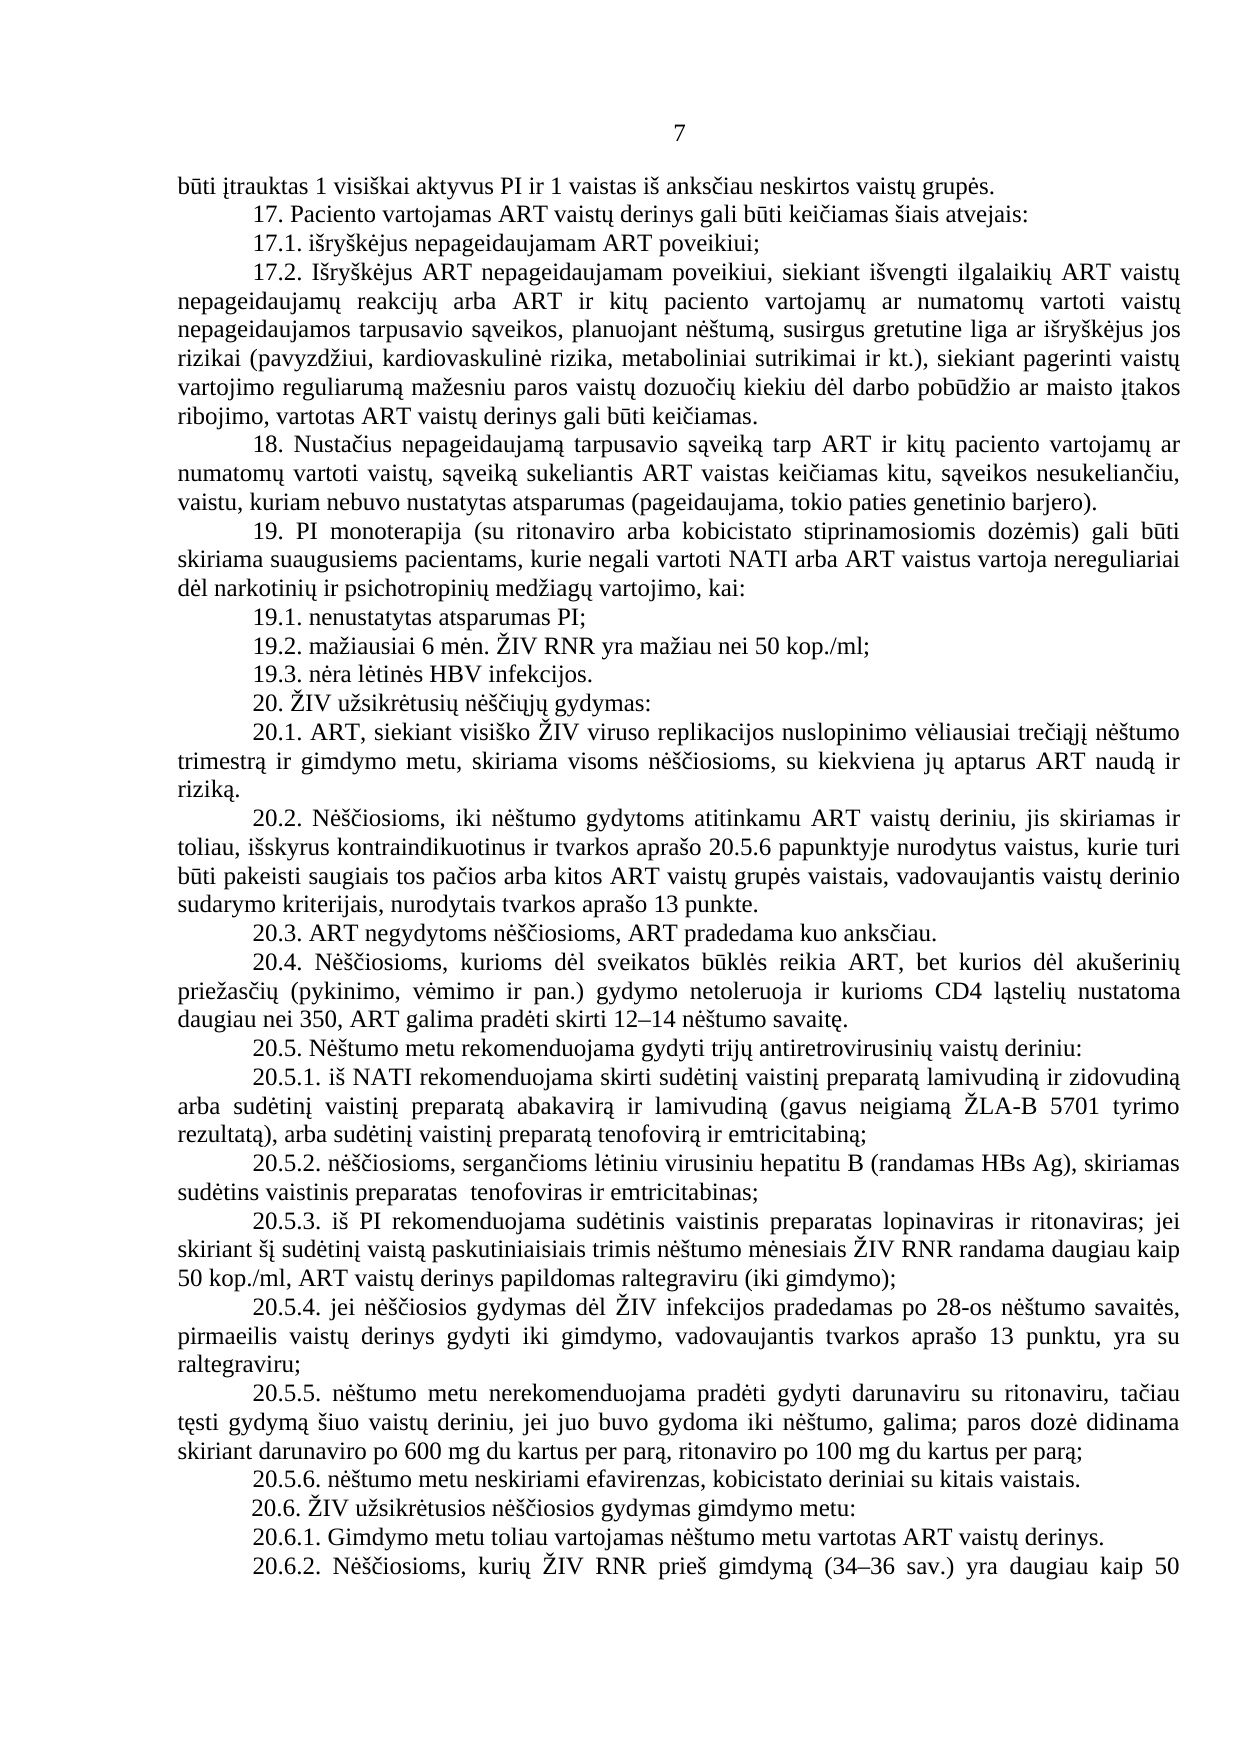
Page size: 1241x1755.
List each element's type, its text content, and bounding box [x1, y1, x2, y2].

text 20.2. Nėščiosioms, iki nėštumo gydytoms atitinkamu ART vaistų deriniu, jis skiriamas ir toliau, išskyrus kontraindikuotinus ir tvarkos aprašo 20.5.6 papunktyje nurodytus vaistus, kurie turi būti pakeisti saugiais tos pačios arba kitos ART vaistų grupės vaistais, vadovaujantis vaistų derinio sudarymo kriterijais, nurodytais tvarkos aprašo 13 punkte. [177, 803, 1181, 918]
text 19.1. nenustatytas atsparumas PI; [177, 602, 1181, 631]
text 20.5.6. nėštumo metu neskiriami efavirenzas, kobicistato deriniai su kitais vaistais. [177, 1464, 1181, 1493]
text 17. Paciento vartojamas ART vaistų derinys gali būti keičiamas šiais atvejais: [177, 199, 1181, 228]
text būti įtrauktas 1 visiškai aktyvus PI ir 1 vaistas iš anksčiau neskirtos vaistų grupės. [177, 171, 1181, 199]
text 19.3. nėra lėtinės HBV infekcijos. [177, 659, 1181, 688]
text 20.5. Nėštumo metu rekomenduojama gydyti trijų antiretrovirusinių vaistų deriniu: [177, 1033, 1181, 1062]
text 20.5.3. iš PI rekomenduojama sudėtinis vaistinis preparatas lopinaviras ir ritonaviras; jei skiriant šį sudėtinį vaistą paskutiniaisiais trimis nėštumo mėnesiais ŽIV RNR randama daugiau kaip 50 kop./ml, ART vaistų derinys papildomas raltegraviru (iki gimdymo); [177, 1206, 1181, 1292]
text 20.4. Nėščiosioms, kurioms dėl sveikatos būklės reikia ART, bet kurios dėl akušerinių priežasčių (pykinimo, vėmimo ir pan.) gydymo netoleruoja ir kurioms CD4 ląstelių nustatoma daugiau nei 350, ART galima pradėti skirti 12–14 nėštumo savaitę. [177, 947, 1181, 1033]
text 20.5.5. nėštumo metu nerekomenduojama pradėti gydyti darunaviru su ritonaviru, tačiau tęsti gydymą šiuo vaistų deriniu, jei juo buvo gydoma iki nėštumo, galima; paros dozė didinama skiriant darunaviro po 600 mg du kartus per parą, ritonaviro po 100 mg du kartus per parą; [177, 1378, 1181, 1464]
text 17.2. Išryškėjus ART nepageidaujamam poveikiui, siekiant išvengti ilgalaikių ART vaistų nepageidaujamų reakcijų arba ART ir kitų paciento vartojamų ar numatomų vartoti vaistų nepageidaujamos tarpusavio sąveikos, planuojant nėštumą, susirgus gretutine liga ar išryškėjus jos rizikai (pavyzdžiui, kardiovaskulinė rizika, metaboliniai sutrikimai ir kt.), siekiant pagerinti vaistų vartojimo reguliarumą mažesniu paros vaistų dozuočių kiekiu dėl darbo pobūdžio ar maisto įtakos ribojimo, vartotas ART vaistų derinys gali būti keičiamas. [177, 257, 1181, 429]
text 20.5.2. nėščiosioms, sergančioms lėtiniu virusiniu hepatitu B (randamas HBs Ag), skiriamas sudėtins vaistinis preparatas tenofoviras ir emtricitabinas; [177, 1148, 1181, 1206]
text 18. Nustačius nepageidaujamą tarpusavio sąveiką tarp ART ir kitų paciento vartojamų ar numatomų vartoti vaistų, sąveiką sukeliantis ART vaistas keičiamas kitu, sąveikos nesukeliančiu, vaistu, kuriam nebuvo nustatytas atsparumas (pageidaujama, tokio paties genetinio barjero). [177, 429, 1181, 516]
text 20.6. ŽIV užsikrėtusios nėščiosios gydymas gimdymo metu: [177, 1493, 1181, 1522]
text 20.6.1. Gimdymo metu toliau vartojamas nėštumo metu vartotas ART vaistų derinys. [177, 1522, 1181, 1551]
text 20.3. ART negydytoms nėščiosioms, ART pradedama kuo anksčiau. [177, 918, 1181, 947]
text 17.1. išryškėjus nepageidaujamam ART poveikiui; [177, 228, 1181, 257]
text 20.1. ART, siekiant visiško ŽIV viruso replikacijos nuslopinimo vėliausiai trečiąjį nėštumo trimestrą ir gimdymo metu, skiriama visoms nėščiosioms, su kiekviena jų aptarus ART naudą ir riziką. [177, 717, 1181, 803]
text 20.5.4. jei nėščiosios gydymas dėl ŽIV infekcijos pradedamas po 28-os nėštumo savaitės, pirmaeilis vaistų derinys gydyti iki gimdymo, vadovaujantis tvarkos aprašo 13 punktu, yra su raltegraviru; [177, 1292, 1181, 1378]
text 20.5.1. iš NATI rekomenduojama skirti sudėtinį vaistinį preparatą lamivudiną ir zidovudiną arba sudėtinį vaistinį preparatą abakavirą ir lamivudiną (gavus neigiamą ŽLA-B 5701 tyrimo rezultatą), arba sudėtinį vaistinį preparatą tenofovirą ir emtricitabiną; [177, 1062, 1181, 1148]
text 19.2. mažiausiai 6 mėn. ŽIV RNR yra mažiau nei 50 kop./ml; [177, 631, 1181, 659]
text 20.6.2. Nėščiosioms, kurių ŽIV RNR prieš gimdymą (34–36 sav.) yra daugiau kaip 50 [177, 1551, 1181, 1579]
text 19. PI monoterapija (su ritonaviro arba kobicistato stiprinamosiomis dozėmis) gali būti skiriama suaugusiems pacientams, kurie negali vartoti NATI arba ART vaistus vartoja nereguliariai dėl narkotinių ir psichotropinių medžiagų vartojimo, kai: [177, 516, 1181, 602]
text 20. ŽIV užsikrėtusių nėščiųjų gydymas: [177, 688, 1181, 717]
